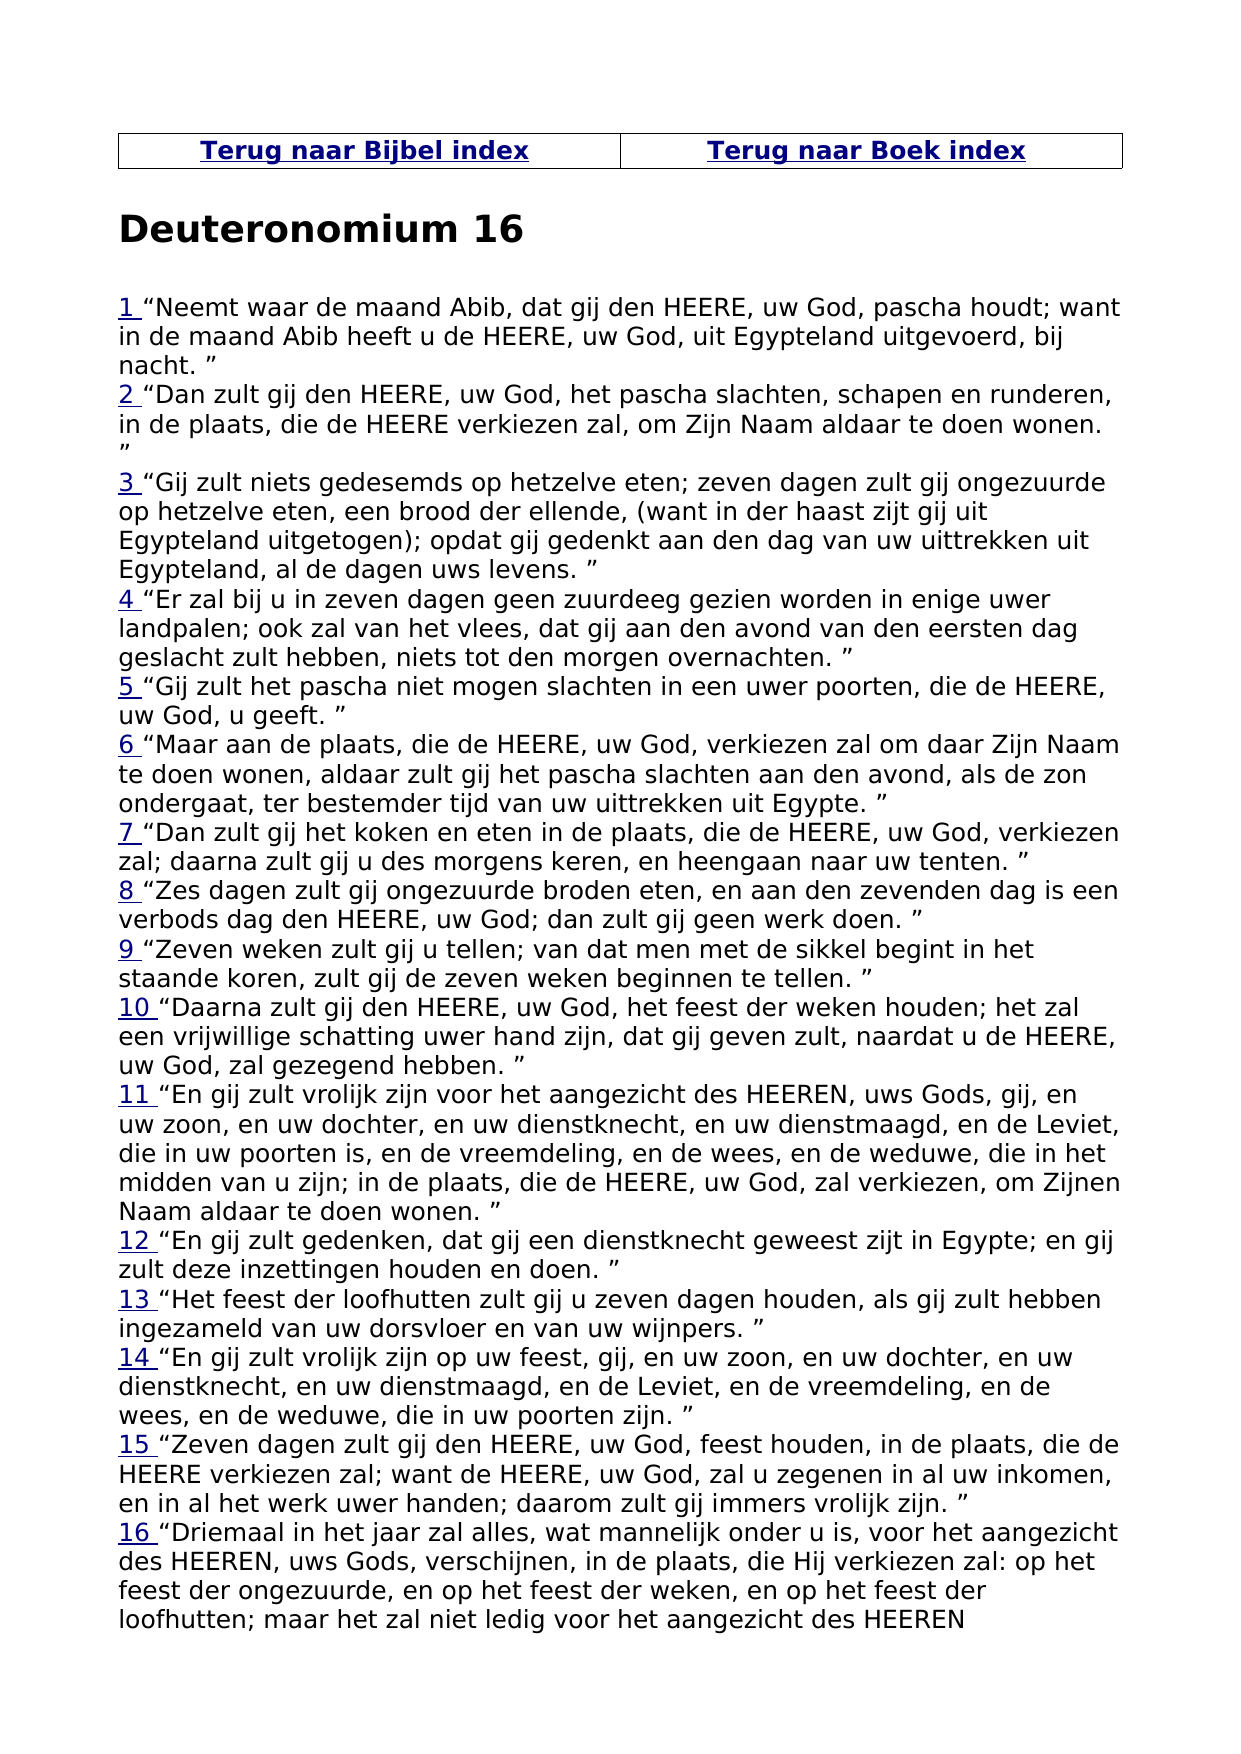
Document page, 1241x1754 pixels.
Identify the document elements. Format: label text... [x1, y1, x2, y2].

table_header Terug naar Boek index [621, 134, 1122, 168]
table_header Terug naar Bijbel index [119, 134, 620, 168]
text 1 “Neemt waar de maand Abib, dat gij den HEERE, uw God, pascha houdt; want in de maand Abib heeft u de HEERE, uw God, uit Egypteland uitgevoerd, bij nacht. ” 2 “Dan zult gij den HEERE, uw God, het pascha slachten, schapen en runderen, in de plaats, die de HEERE verkiezen zal, om Zijn Naam aldaar te doen wonen. ” 3 “Gij zult niets gedesemds op hetzelve eten; zeven dagen zult gij ongezuurde op hetzelve eten, een brood der ellende, (want in der haast zijt gij uit Egypteland uitgetogen); opdat gij gedenkt aan den dag van uw uittrekken uit Egypteland, al de dagen uws levens. ” 4 “Er zal bij u in zeven dagen geen zuurdeeg gezien worden in enige uwer landpalen; ook zal van het vlees, dat gij aan den avond van den eersten dag geslacht zult hebben, niets tot den morgen overnachten. ” 5 “Gij zult het pascha niet mogen slachten in een uwer poorten, die de HEERE, uw God, u geeft. ” 6 “Maar aan de plaats, die de HEERE, uw God, verkiezen zal om daar Zijn Naam te doen wonen, aldaar zult gij het pascha slachten aan den avond, als de zon ondergaat, ter bestemder tijd van uw uittrekken uit Egypte. ” 7 “Dan zult gij het koken en eten in de plaats, die de HEERE, uw God, verkiezen zal; daarna zult gij u des morgens keren, en heengaan naar uw tenten. ” 8 “Zes dagen zult gij ongezuurde broden eten, en aan den zevenden dag is een verbods dag den HEERE, uw God; dan zult gij geen werk doen. ” 9 “Zeven weken zult gij u tellen; van dat men met de sikkel begint in het staande koren, zult gij de zeven weken beginnen te tellen. ” 10 “Daarna zult gij den HEERE, uw God, het feest der weken houden; het zal een vrijwillige schatting uwer hand zijn, dat gij geven zult, naardat u de HEERE, uw God, zal gezegend hebben. ” 11 “En gij zult vrolijk zijn voor het aangezicht des HEEREN, uws Gods, gij, en uw zoon, en uw dochter, en uw dienstknecht, en uw dienstmaagd, en de Leviet, die in uw poorten is, en de vreemdeling, en de wees, en de weduwe, die in het midden van u zijn; in de plaats, die de HEERE, uw God, zal verkiezen, om Zijnen Naam aldaar te doen wonen. ” 12 “En gij zult gedenken, dat gij een dienstknecht geweest zijt in Egypte; en gij zult deze inzettingen houden en doen. ” 13 “Het feest der loofhutten zult gij u zeven dagen houden, als gij zult hebben ingezameld van uw dorsvloer en van uw wijnpers. ” 14 “En gij zult vrolijk zijn op uw feest, gij, en uw zoon, en uw dochter, en uw dienstknecht, en uw dienstmaagd, en de Leviet, en de vreemdeling, en de wees, en de weduwe, die in uw poorten zijn. ” 15 “Zeven dagen zult gij den HEERE, uw God, feest houden, in de plaats, die de HEERE verkiezen zal; want de HEERE, uw God, zal u zegenen in al uw inkomen, en in al het werk uwer handen; daarom zult gij immers vrolijk zijn. ” 16 “Driemaal in het jaar zal alles, wat mannelijk onder u is, voor het aangezicht des HEEREN, uws Gods, verschijnen, in de plaats, die Hij verkiezen zal: op het feest der ongezuurde, en op het feest der weken, en op het feest der loofhutten; maar het zal niet ledig voor het aangezicht des HEEREN [118, 264, 1122, 1635]
subtitle Deuteronomium 16 [118, 208, 1122, 252]
